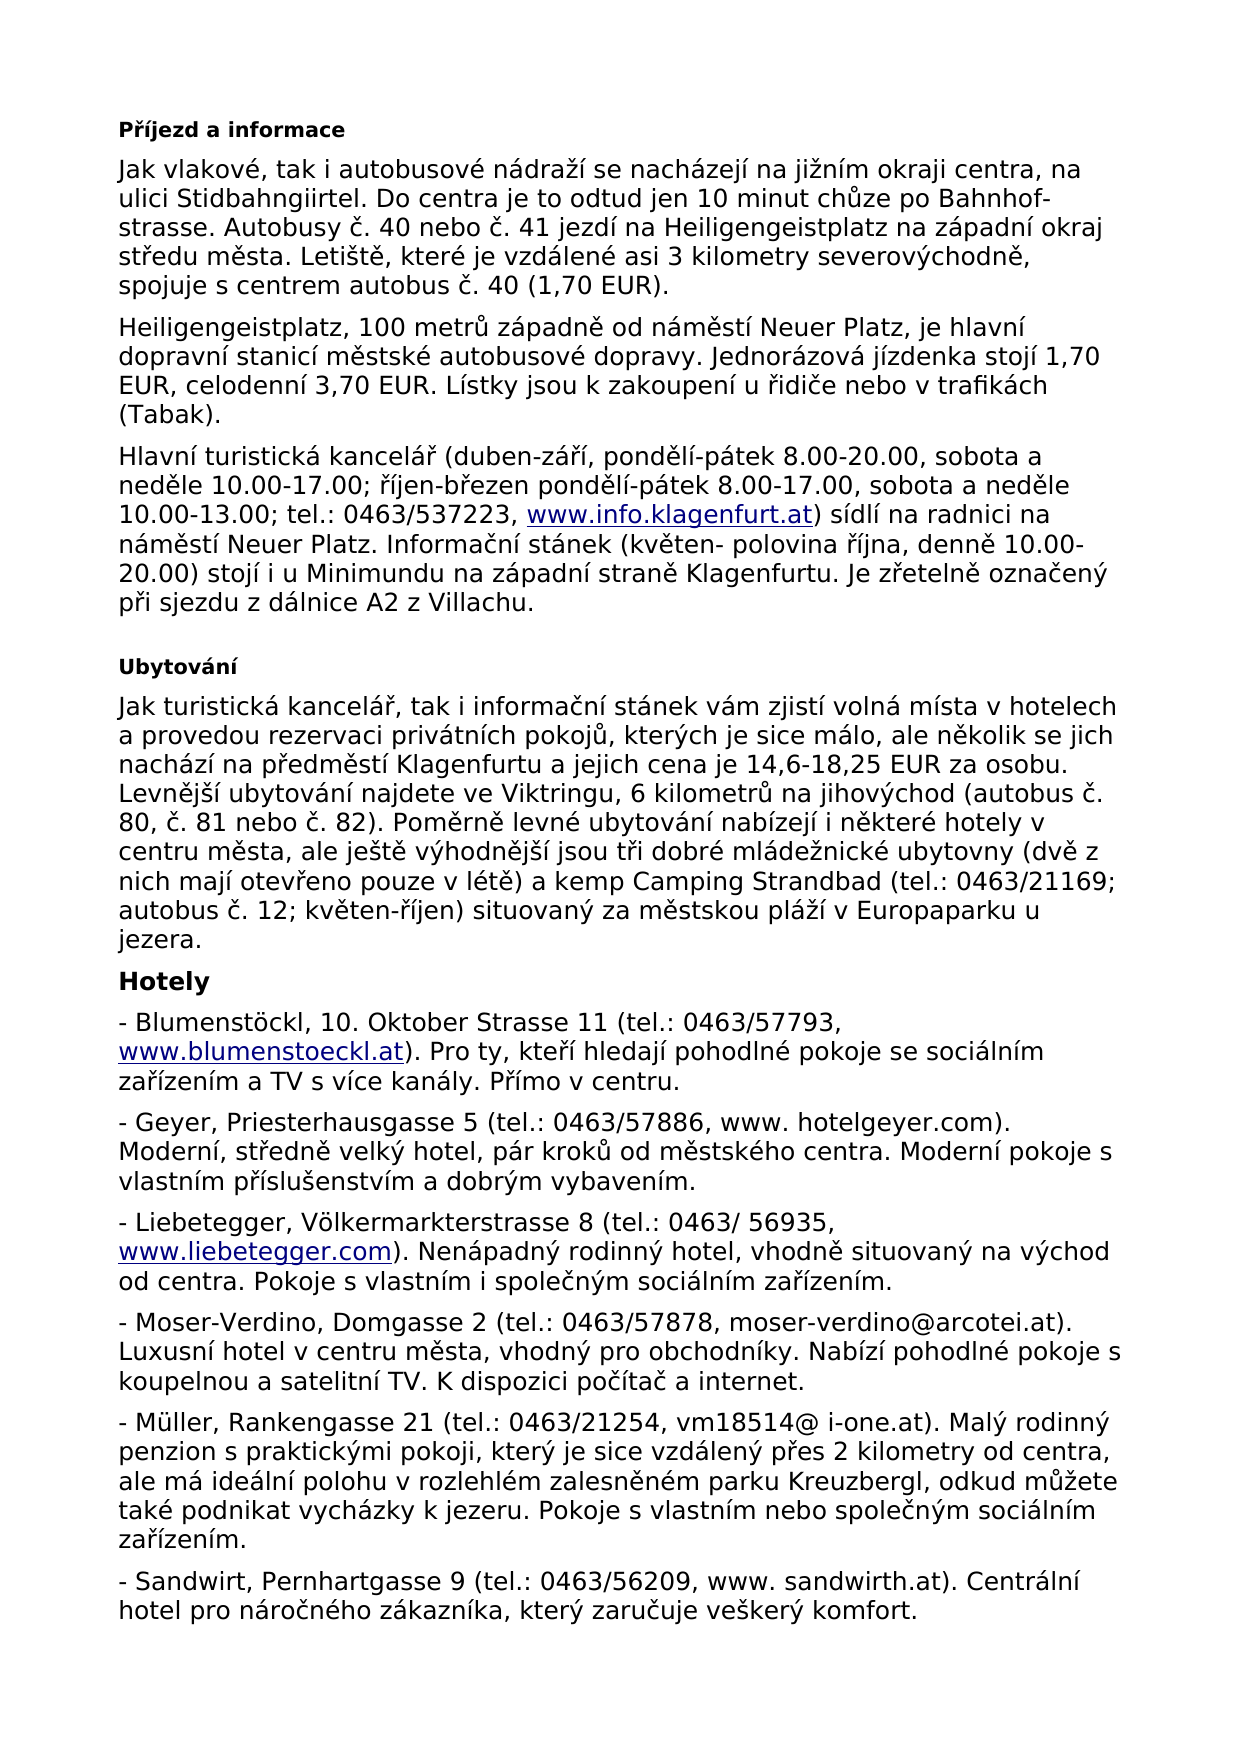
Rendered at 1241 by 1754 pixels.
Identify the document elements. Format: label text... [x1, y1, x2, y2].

text Hotely [118, 967, 1122, 996]
text Hlavní turistická kancelář (duben-září, pondělí-pátek 8.00-20.00, sobota a neděle 10.00-17.00; říjen-březen pondělí-pátek 8.00-17.00, sobota a neděle 10.00-13.00; tel.: 0463/537223, www.info.klagenfurt.at) sídlí na radnici na náměstí Neuer Platz. Informační stánek (květen- polovina října, denně 10.00-20.00) stojí i u Minimundu na západní straně Klagenfurtu. Je zřetelně označený při sjezdu z dálnice A2 z Villachu. [118, 442, 1122, 617]
text - Liebetegger, Völkermarkterstrasse 8 (tel.: 0463/ 56935, www.liebetegger.com). Nenápadný rodinný hotel, vhodně situovaný na východ od centra. Pokoje s vlastním i společným sociálním zařízením. [118, 1208, 1122, 1296]
text Jak turistická kancelář, tak i informační stánek vám zjistí volná místa v hotelech a provedou rezervaci privátních pokojů, kterých je sice málo, ale několik se jich nachází na předměstí Klagenfurtu a jejich cena je 14,6-18,25 EUR za osobu. Levnější ubytování najdete ve Viktringu, 6 kilometrů na jihovýchod (autobus č. 80, č. 81 nebo č. 82). Poměrně levné ubytování nabízejí i některé hotely v centru města, ale ještě výhodnější jsou tři dobré mládežnické ubytovny (dvě z nich mají otevřeno pouze v létě) a kemp Camping Strandbad (tel.: 0463/21169; autobus č. 12; květen-říjen) situovaný za městskou pláží v Europaparku u jezera. [118, 692, 1122, 954]
text - Blumenstöckl, 10. Oktober Strasse 11 (tel.: 0463/57793, www.blumenstoeckl.at). Pro ty, kteří hledají pohodlné pokoje se sociálním zařízením a TV s více kanály. Přímo v centru. [118, 1008, 1122, 1096]
subtitle Příjezd a informace [118, 118, 1122, 142]
text - Moser-Verdino, Domgasse 2 (tel.: 0463/57878, moser-verdino@arcotei.at). Luxusní hotel v centru města, vhodný pro obchodníky. Nabízí pohodlné pokoje s koupelnou a satelitní TV. K dispozici počítač a internet. [118, 1308, 1122, 1396]
text - Sandwirt, Pernhartgasse 9 (tel.: 0463/56209, www. sandwirth.at). Centrální hotel pro náročného zákazníka, který zaručuje veškerý komfort. [118, 1567, 1122, 1625]
text - Geyer, Priesterhausgasse 5 (tel.: 0463/57886, www. hotelgeyer.com). Moderní, středně velký hotel, pár kroků od městského centra. Moderní pokoje s vlastním příslušenstvím a dobrým vybavením. [118, 1108, 1122, 1196]
text - Müller, Rankengasse 21 (tel.: 0463/21254, vm18514@ i-one.at). Malý rodinný penzion s praktickými pokoji, který je sice vzdálený přes 2 kilometry od centra, ale má ideální polohu v rozlehlém zalesněném parku Kreuzbergl, odkud můžete také podnikat vycházky k jezeru. Pokoje s vlastním nebo společným sociálním zařízením. [118, 1408, 1122, 1554]
text Heiligengeistplatz, 100 metrů západně od náměstí Neuer Platz, je hlavní dopravní stanicí městské autobusové dopravy. Jednorázová jízdenka stojí 1,70 EUR, celodenní 3,70 EUR. Lístky jsou k zakoupení u řidiče nebo v trafikách (Tabak). [118, 313, 1122, 430]
text Jak vlakové, tak i autobusové nádraží se nacházejí na jižním okraji centra, na ulici Stidbahngiirtel. Do centra je to odtud jen 10 minut chůze po Bahnhof-strasse. Autobusy č. 40 nebo č. 41 jezdí na Heiligengeistplatz na západní okraj středu města. Letiště, které je vzdálené asi 3 kilometry severovýchodně, spojuje s centrem autobus č. 40 (1,70 EUR). [118, 155, 1122, 301]
subtitle Ubytování [118, 655, 1122, 679]
